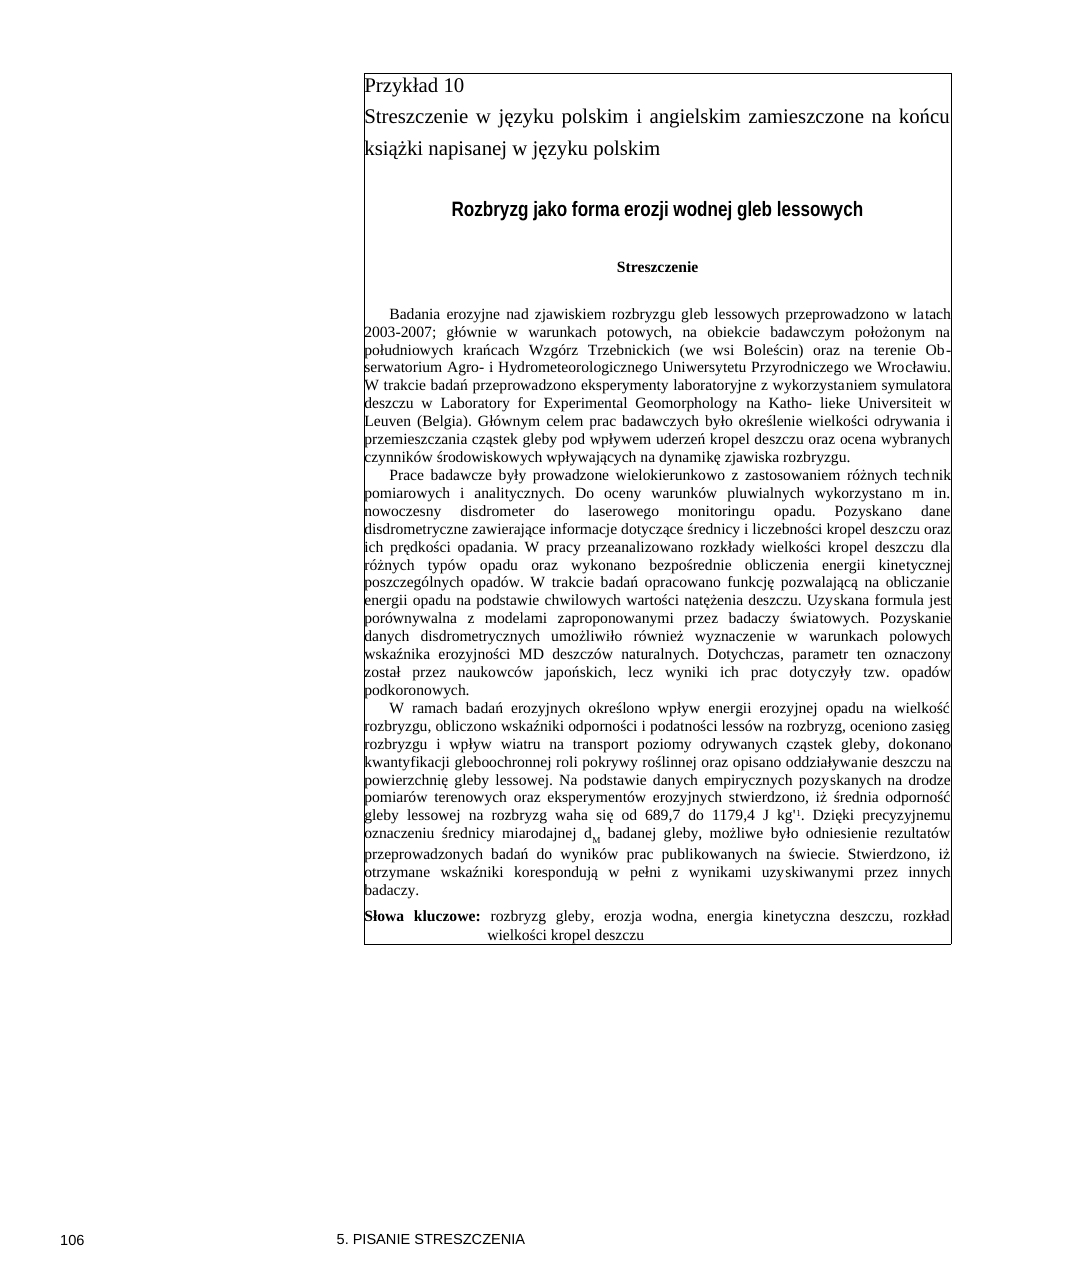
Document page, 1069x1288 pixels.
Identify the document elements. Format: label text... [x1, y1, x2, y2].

text W ramach badań erozyjnych określono wpływ energii erozyjnej opadu na wielkość rozbryzgu, obliczono wskaźniki odporności i podatności lessów na rozbryzg, oceniono zasięg rozbryzgu i wpływ wiatru na transport poziomy odrywanych cząstek gleby, do­konano kwantyfikacji gleboochronnej roli pokrywy roślinnej oraz opisano oddziaływa­nie deszczu na powierzchnię gleby lessowej. Na podstawie danych empirycznych pozy­skanych na drodze pomiarów terenowych oraz eksperymentów erozyjnych stwierdzono, iż średnia odporność gleby lessowej na rozbryzg waha się od 689,7 do 1179,4 J kg'1. Dzięki precyzyjnemu oznaczeniu średnicy miarodajnej dM badanej gleby, możliwe było odniesienie rezultatów przeprowadzonych badań do wyników prac publikowanych na świecie. Stwierdzono, iż otrzymane wskaźniki korespondują w pełni z wynikami uzy­skiwanymi przez innych badaczy. [365, 699, 951, 899]
text Słowa kluczowe: rozbryzg gleby, erozja wodna, energia kinetyczna deszczu, rozkład wielkości kropel deszczu [365, 907, 951, 944]
text 106 [60, 1232, 89, 1249]
subtitle Przykład 10 [365, 74, 951, 97]
text Rozbryzg jako forma erozji wodnej gleb lessowych [365, 197, 951, 221]
text Prace badawcze były prowadzone wielokierunkowo z zastosowaniem różnych tech­nik pomiarowych i analitycznych. Do oceny warunków pluwialnych wykorzystano m in. nowoczesny disdrometer do laserowego monitoringu opadu. Pozyskano dane disdrometryczne zawierające informacje dotyczące średnicy i liczebności kropel desz­czu oraz ich prędkości opadania. W pracy przeanalizowano rozkłady wielkości kropel deszczu dla różnych typów opadu oraz wykonano bezpośrednie obliczenia energii kine­tycznej poszczególnych opadów. W trakcie badań opracowano funkcję pozwalającą na obliczanie energii opadu na podstawie chwilowych wartości natężenia deszczu. Uzy­skana formula jest porównywalna z modelami zaproponowanymi przez badaczy świa­towych. Pozyskanie danych disdrometrycznych umożliwiło również wyznaczenie w wa­runkach polowych wskaźnika erozyjności MD deszczów naturalnych. Dotychczas, pa­rametr ten oznaczony został przez naukowców japońskich, lecz wyniki ich prac doty­czyły tzw. opadów podkoronowych. [365, 466, 951, 699]
subtitle Streszczenie w języku polskim i angielskim zamieszczone na końcu książki napisanej w języku polskim [365, 104, 951, 160]
text Badania erozyjne nad zjawiskiem rozbryzgu gleb lessowych przeprowadzono w la­tach 2003-2007; głównie w warunkach potowych, na obiekcie badawczym położonym na południowych krańcach Wzgórz Trzebnickich (we wsi Boleścin) oraz na terenie Ob­serwatorium Agro- i Hydrometeorologicznego Uniwersytetu Przyrodniczego we Wro­cławiu. W trakcie badań przeprowadzono eksperymenty laboratoryjne z wykorzysta­niem symulatora deszczu w Laboratory for Experimental Geomorphology na Katho- lieke Universiteit w Leuven (Belgia). Głównym celem prac badawczych było określenie wielkości odrywania i przemieszczania cząstek gleby pod wpływem uderzeń kropel deszczu oraz ocena wybranych czynników środowiskowych wpływających na dynami­kę zjawiska rozbryzgu. [365, 304, 951, 466]
text Streszczenie [365, 257, 951, 275]
text 5. PISANIE STRESZCZENIA [336, 1231, 545, 1248]
